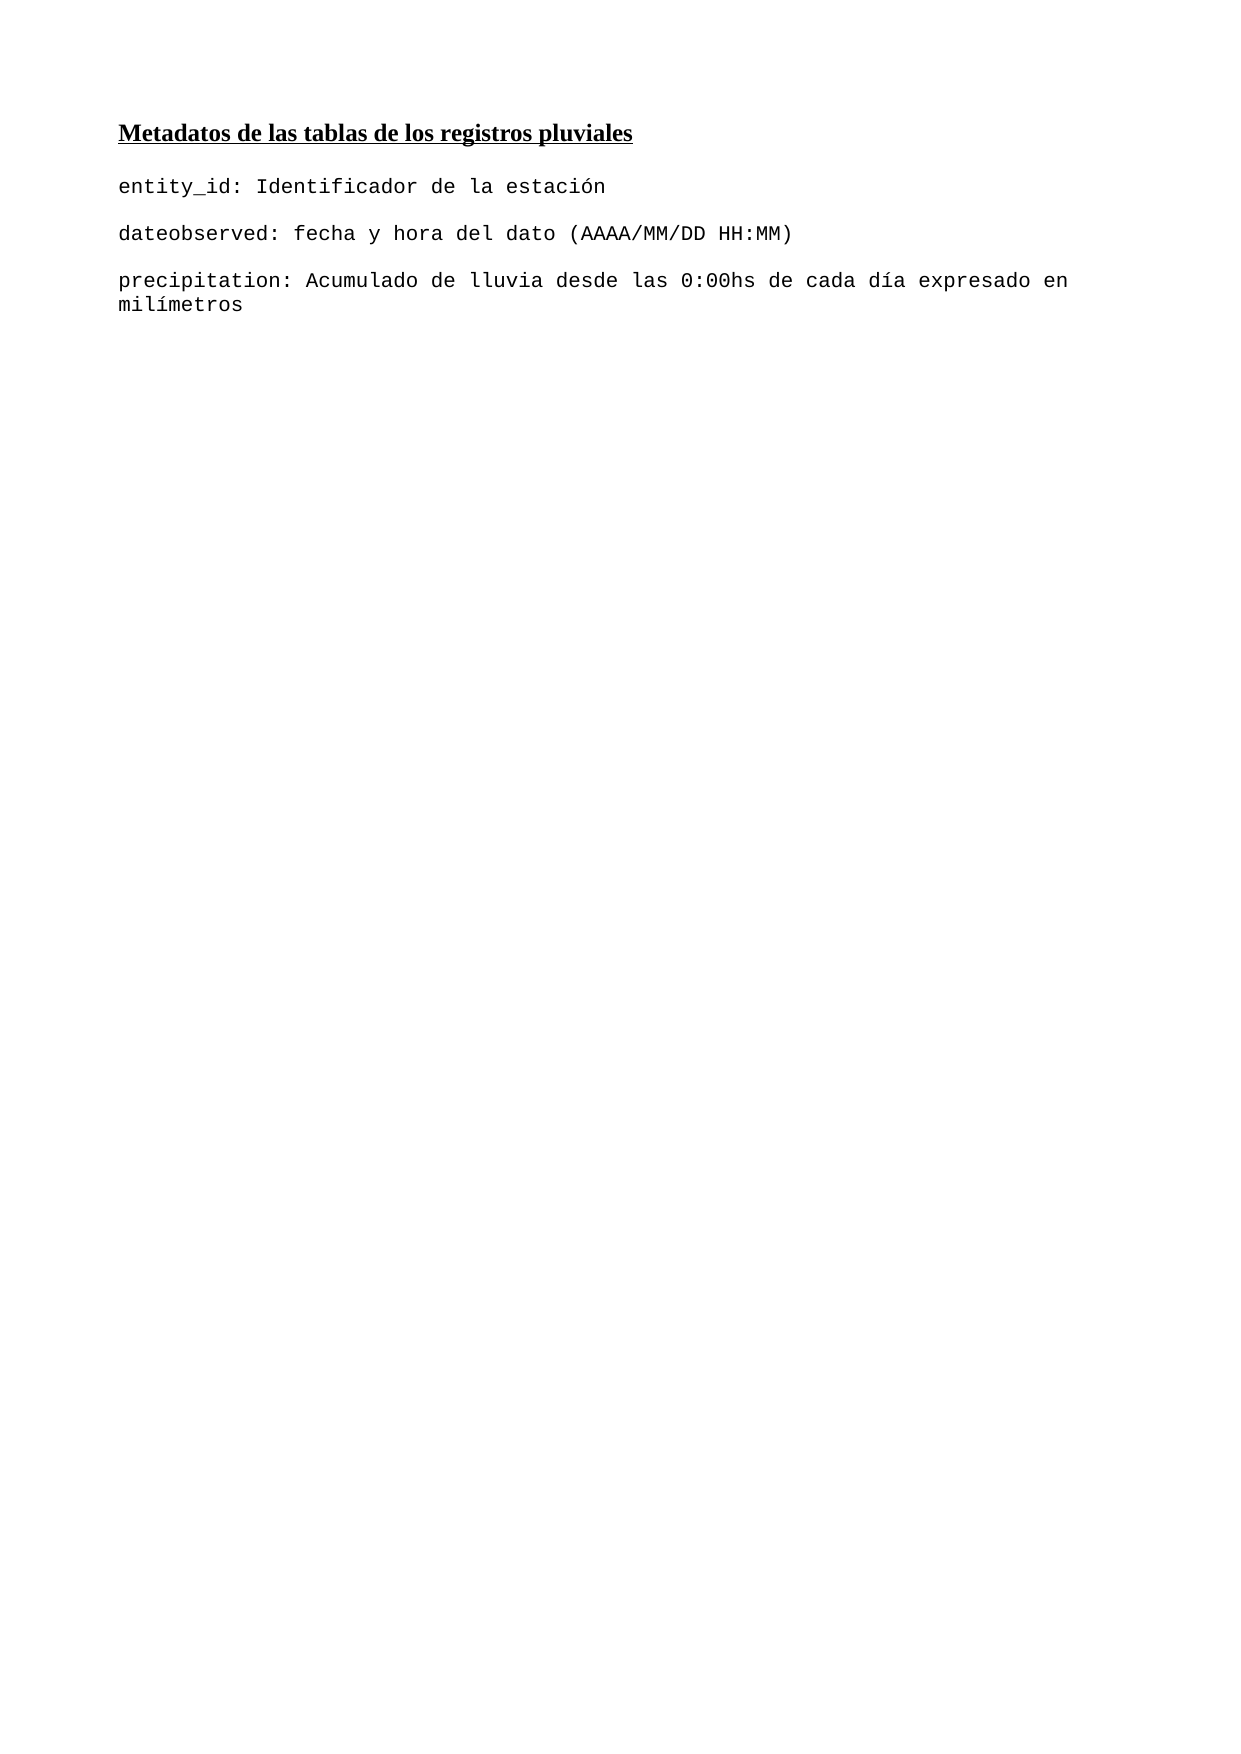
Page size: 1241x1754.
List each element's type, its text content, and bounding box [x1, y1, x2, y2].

text dateobserved: fecha y hora del dato (AAAA/MM/DD HH:MM) [118, 223, 1122, 247]
text precipitation: Acumulado de lluvia desde las 0:00hs de cada día expresado en milímetros [118, 270, 1122, 317]
text Metadatos de las tablas de los registros pluviales [118, 118, 1122, 147]
text entity_id: Identificador de la estación [118, 176, 1122, 199]
